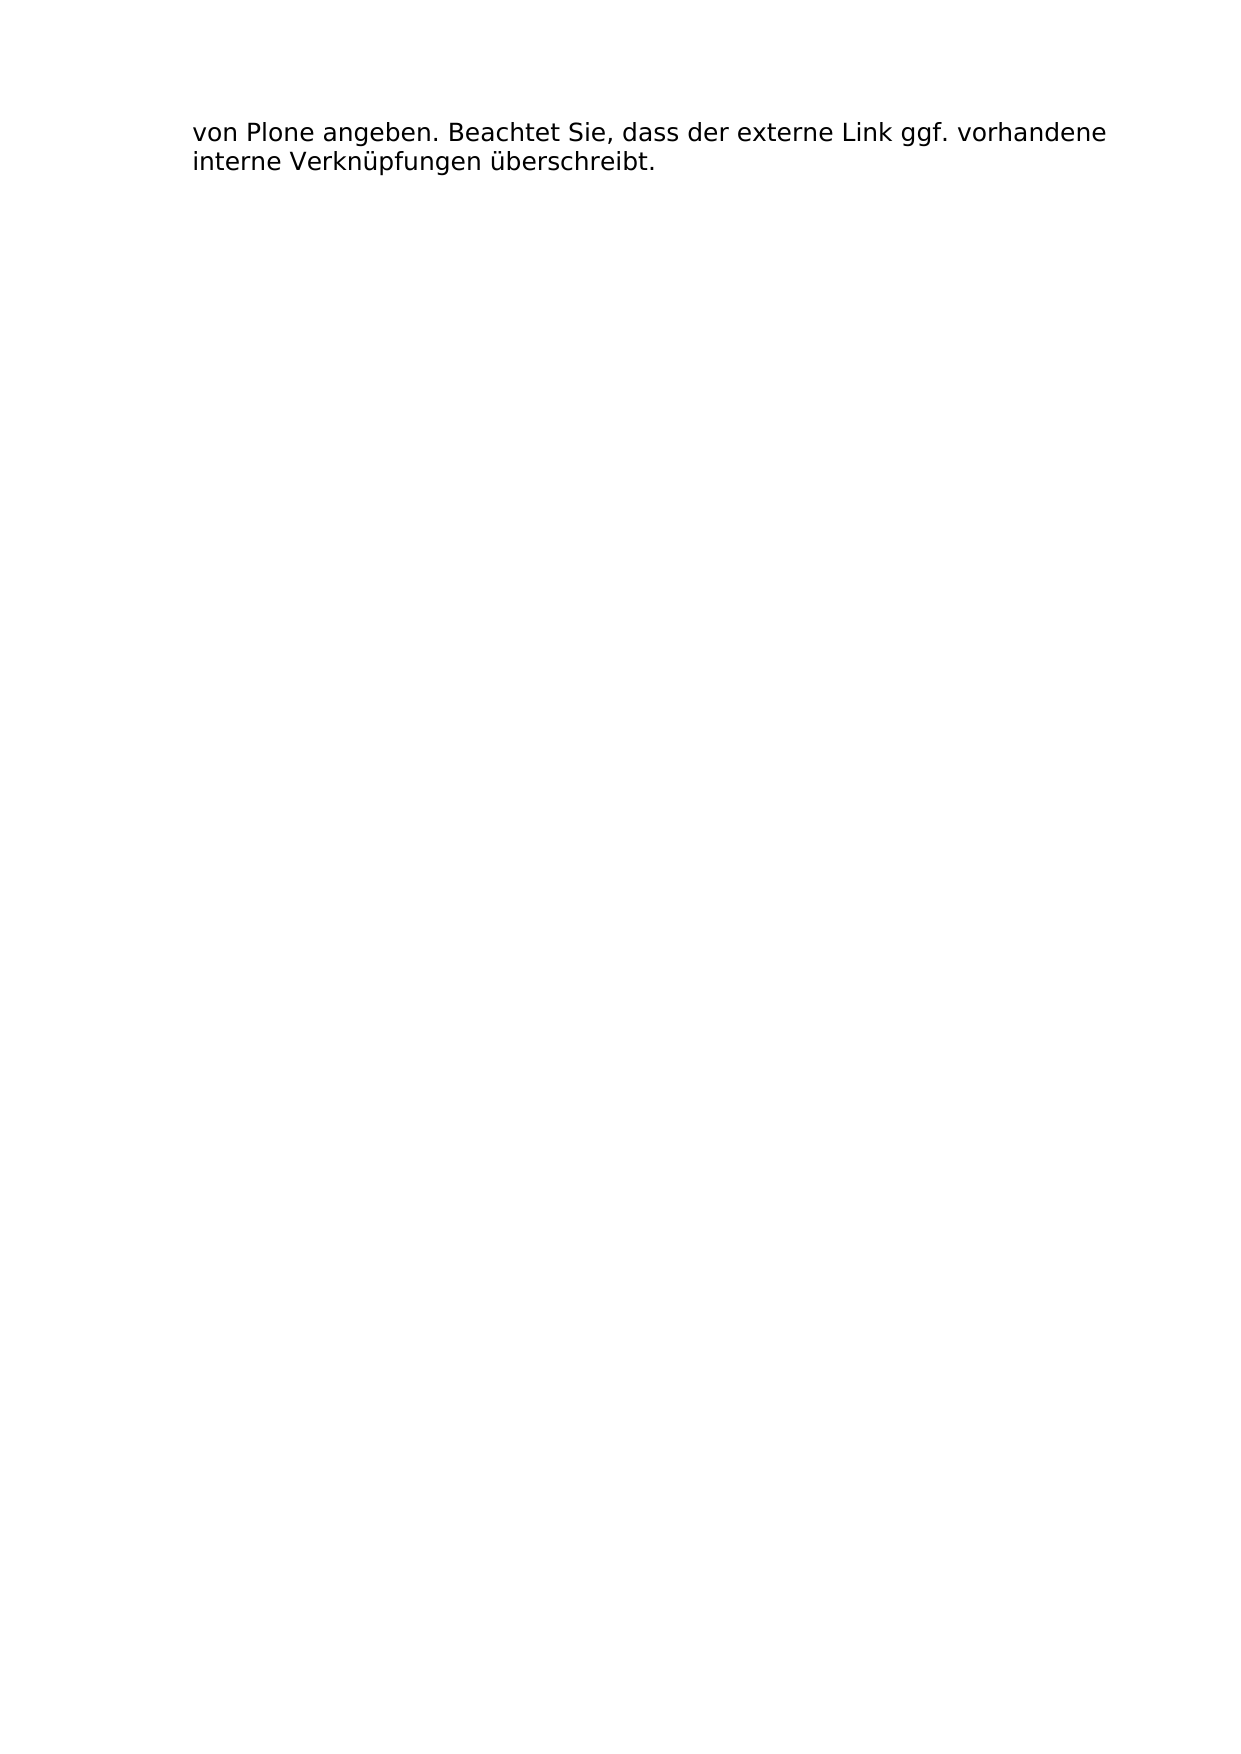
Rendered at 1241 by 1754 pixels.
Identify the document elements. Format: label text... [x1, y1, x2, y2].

list von Plone angeben. Beachtet Sie, dass der externe Link ggf. vorhandene interne Verknüpfungen überschreibt. [177, 118, 1122, 176]
